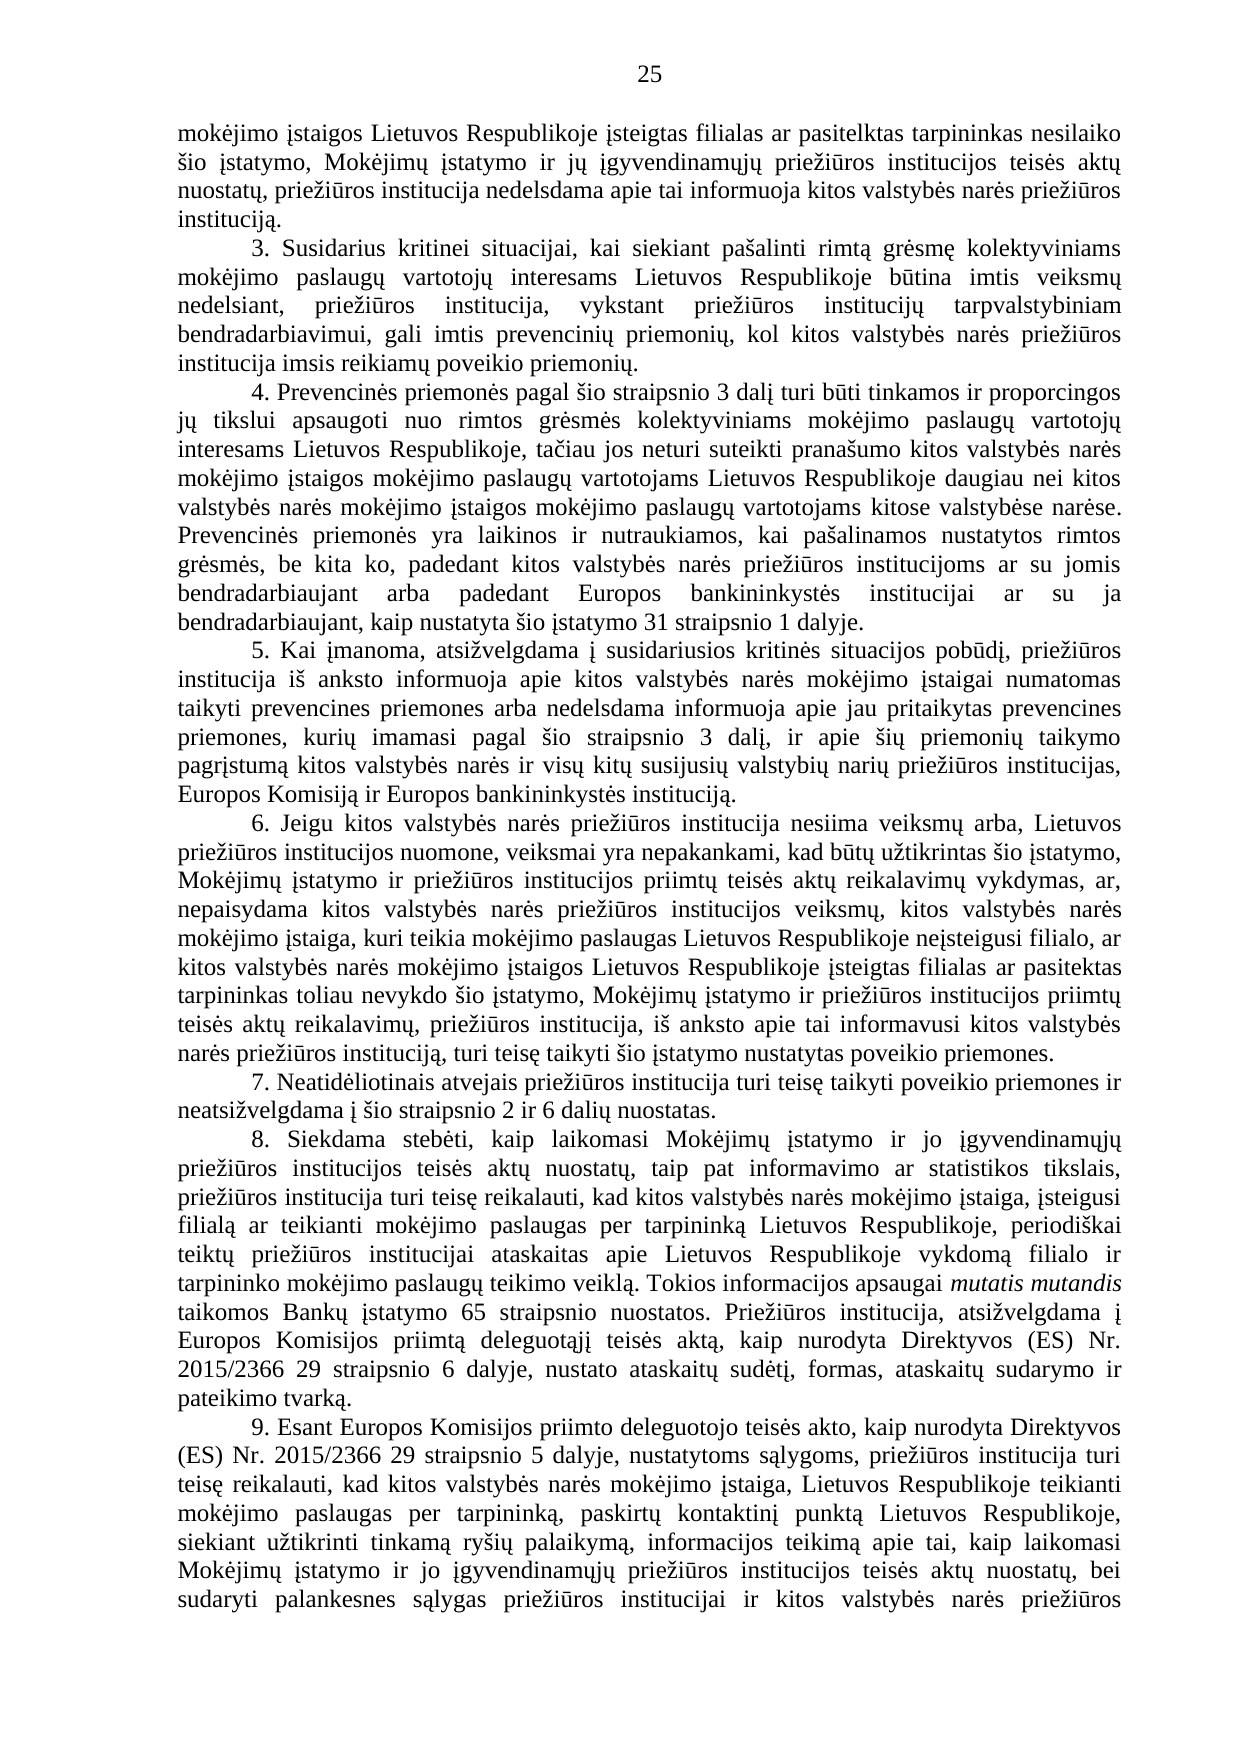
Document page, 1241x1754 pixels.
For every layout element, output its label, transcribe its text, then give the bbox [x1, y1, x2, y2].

text 3. Susidarius kritinei situacijai, kai siekiant pašalinti rimtą grėsmę kolektyviniams mokėjimo paslaugų vartotojų interesams Lietuvos Respublikoje būtina imtis veiksmų nedelsiant, priežiūros institucija, vykstant priežiūros institucijų tarpvalstybiniam bendradarbiavimui, gali imtis prevencinių priemonių, kol kitos valstybės narės priežiūros institucija imsis reikiamų poveikio priemonių. [177, 233, 1122, 377]
text 7. Neatidėliotinais atvejais priežiūros institucija turi teisę taikyti poveikio priemones ir neatsižvelgdama į šio straipsnio 2 ir 6 dalių nuostatas. [177, 1067, 1122, 1124]
text 9. Esant Europos Komisijos priimto deleguotojo teisės akto, kaip nurodyta Direktyvos (ES) Nr. 2015/2366 29 straipsnio 5 dalyje, nustatytoms sąlygoms, priežiūros institucija turi teisę reikalauti, kad kitos valstybės narės mokėjimo įstaiga, Lietuvos Respublikoje teikianti mokėjimo paslaugas per tarpininką, paskirtų kontaktinį punktą Lietuvos Respublikoje, siekiant užtikrinti tinkamą ryšių palaikymą, informacijos teikimą apie tai, kaip laikomasi Mokėjimų įstatymo ir jo įgyvendinamųjų priežiūros institucijos teisės aktų nuostatų, bei sudaryti palankesnes sąlygas priežiūros institucijai ir kitos valstybės narės priežiūros [177, 1412, 1122, 1613]
text 6. Jeigu kitos valstybės narės priežiūros institucija nesiima veiksmų arba, Lietuvos priežiūros institucijos nuomone, veiksmai yra nepakankami, kad būtų užtikrintas šio įstatymo, Mokėjimų įstatymo ir priežiūros institucijos priimtų teisės aktų reikalavimų vykdymas, ar, nepaisydama kitos valstybės narės priežiūros institucijos veiksmų, kitos valstybės narės mokėjimo įstaiga, kuri teikia mokėjimo paslaugas Lietuvos Respublikoje neįsteigusi filialo, ar kitos valstybės narės mokėjimo įstaigos Lietuvos Respublikoje įsteigtas filialas ar pasitektas tarpininkas toliau nevykdo šio įstatymo, Mokėjimų įstatymo ir priežiūros institucijos priimtų teisės aktų reikalavimų, priežiūros institucija, iš anksto apie tai informavusi kitos valstybės narės priežiūros instituciją, turi teisę taikyti šio įstatymo nustatytas poveikio priemones. [177, 808, 1122, 1067]
text 4. Prevencinės priemonės pagal šio straipsnio 3 dalį turi būti tinkamos ir proporcingos jų tikslui apsaugoti nuo rimtos grėsmės kolektyviniams mokėjimo paslaugų vartotojų interesams Lietuvos Respublikoje, tačiau jos neturi suteikti pranašumo kitos valstybės narės mokėjimo įstaigos mokėjimo paslaugų vartotojams Lietuvos Respublikoje daugiau nei kitos valstybės narės mokėjimo įstaigos mokėjimo paslaugų vartotojams kitose valstybėse narėse. Prevencinės priemonės yra laikinos ir nutraukiamos, kai pašalinamos nustatytos rimtos grėsmės, be kita ko, padedant kitos valstybės narės priežiūros institucijoms ar su jomis bendradarbiaujant arba padedant Europos bankininkystės institucijai ar su ja bendradarbiaujant, kaip nustatyta šio įstatymo 31 straipsnio 1 dalyje. [177, 377, 1122, 636]
text mokėjimo įstaigos Lietuvos Respublikoje įsteigtas filialas ar pasitelktas tarpininkas nesilaiko šio įstatymo, Mokėjimų įstatymo ir jų įgyvendinamųjų priežiūros institucijos teisės aktų nuostatų, priežiūros institucija nedelsdama apie tai informuoja kitos valstybės narės priežiūros instituciją. [177, 118, 1122, 233]
text 8. Siekdama stebėti, kaip laikomasi Mokėjimų įstatymo ir jo įgyvendinamųjų priežiūros institucijos teisės aktų nuostatų, taip pat informavimo ar statistikos tikslais, priežiūros institucija turi teisę reikalauti, kad kitos valstybės narės mokėjimo įstaiga, įsteigusi filialą ar teikianti mokėjimo paslaugas per tarpininką Lietuvos Respublikoje, periodiškai teiktų priežiūros institucijai ataskaitas apie Lietuvos Respublikoje vykdomą filialo ir tarpininko mokėjimo paslaugų teikimo veiklą. Tokios informacijos apsaugai mutatis mutandis taikomos Bankų įstatymo 65 straipsnio nuostatos. Priežiūros institucija, atsižvelgdama į Europos Komisijos priimtą deleguotąjį teisės aktą, kaip nurodyta Direktyvos (ES) Nr. 2015/2366 29 straipsnio 6 dalyje, nustato ataskaitų sudėtį, formas, ataskaitų sudarymo ir pateikimo tvarką. [177, 1124, 1122, 1412]
text 5. Kai įmanoma, atsižvelgdama į susidariusios kritinės situacijos pobūdį, priežiūros institucija iš anksto informuoja apie kitos valstybės narės mokėjimo įstaigai numatomas taikyti prevencines priemones arba nedelsdama informuoja apie jau pritaikytas prevencines priemones, kurių imamasi pagal šio straipsnio 3 dalį, ir apie šių priemonių taikymo pagrįstumą kitos valstybės narės ir visų kitų susijusių valstybių narių priežiūros institucijas, Europos Komisiją ir Europos bankininkystės instituciją. [177, 636, 1122, 808]
